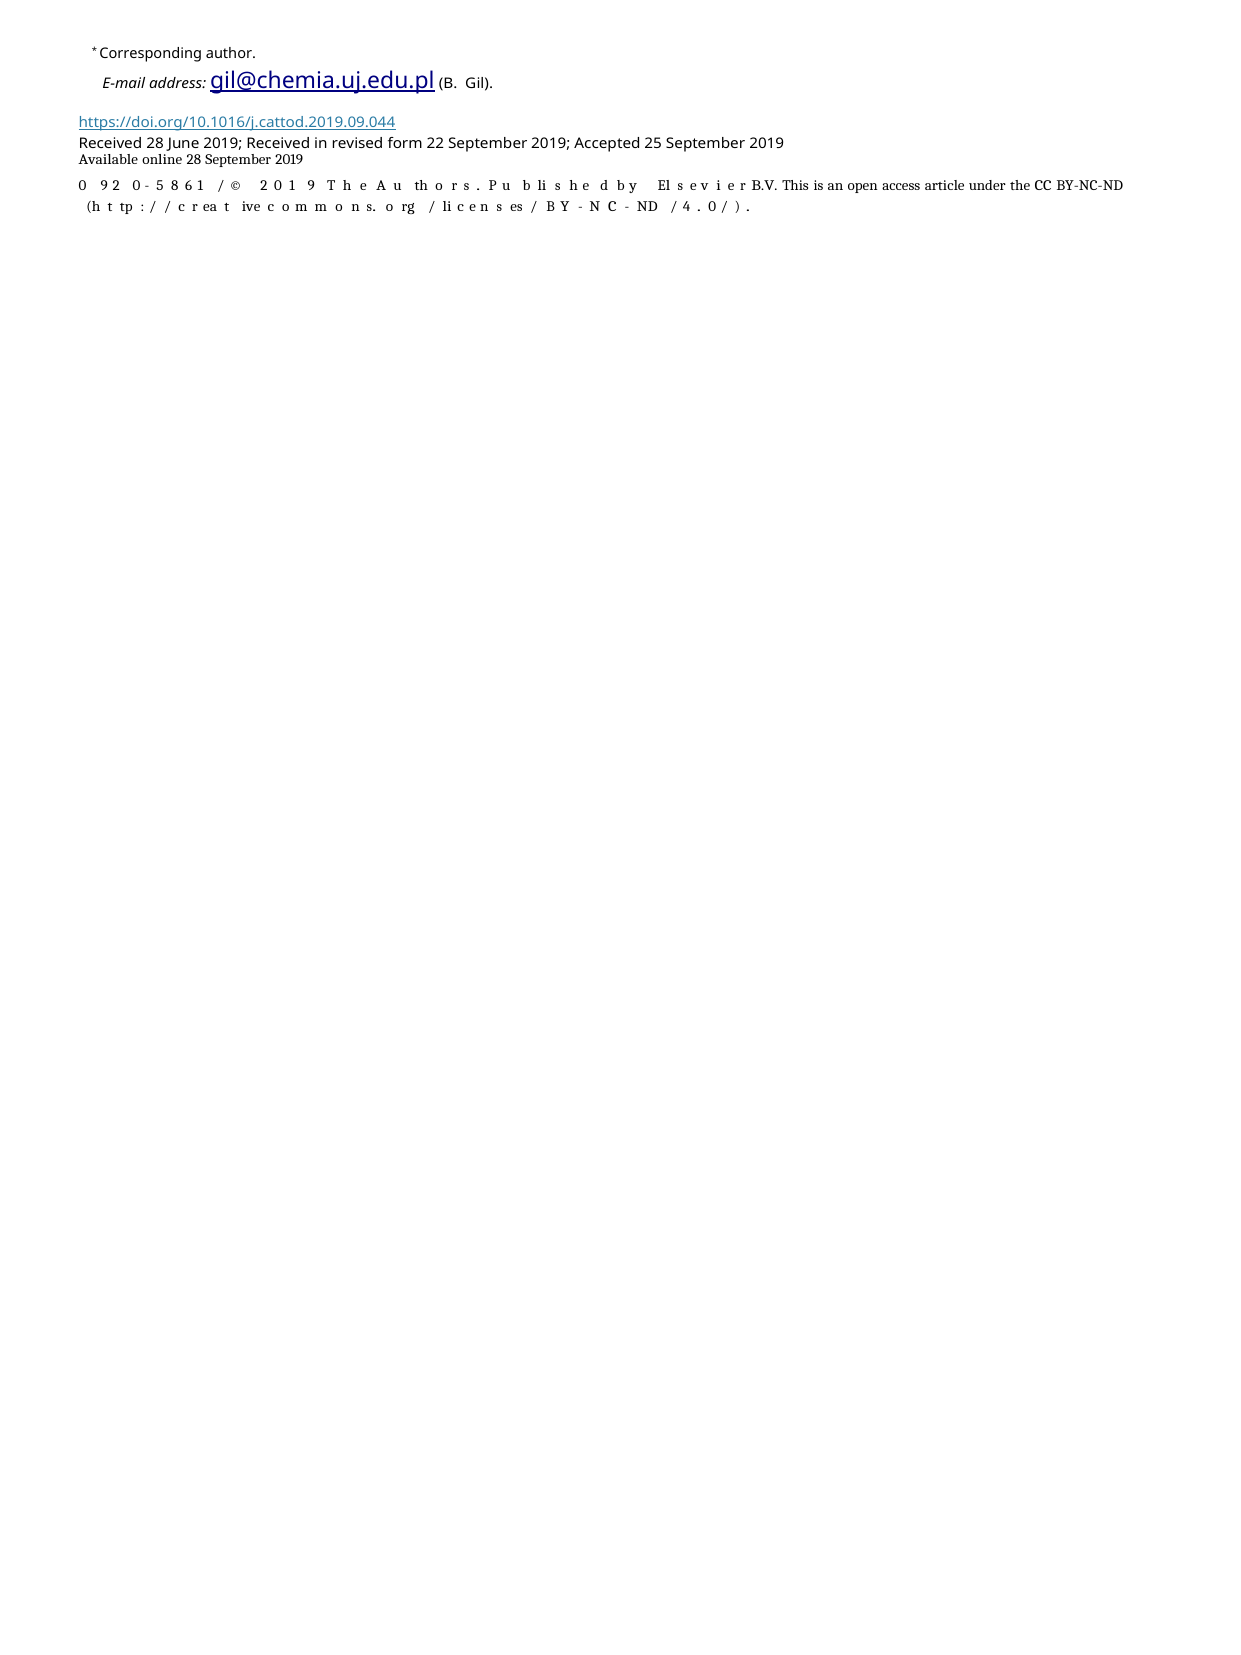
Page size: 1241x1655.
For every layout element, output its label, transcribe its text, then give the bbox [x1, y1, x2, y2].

text 0(h9t2tp0:-/5/8c6r1ea/t©ive2c0o1m9mTohnes.Aourgth/olircse.nPsuesb/liBsYh-eNdCb-yNDEl/s4e.v0i/e)r.B.V. This is an open access article under the CC BY-NC-ND [78, 177, 1176, 215]
text https://doi.org/10.1016/j.cattod.2019.09.044 [78, 112, 1176, 151]
text Available online 28 September 2019 [78, 151, 313, 168]
text E-mail address: gil@chemia.uj.edu.pl (B. Gil). [102, 64, 1176, 95]
text ⁎ Corresponding author. [92, 39, 1176, 62]
text Received 28 June 2019; Received in revised form 22 September 2019; Accepted 25 September 2019 [313, 133, 1176, 153]
text [78, 168, 313, 182]
